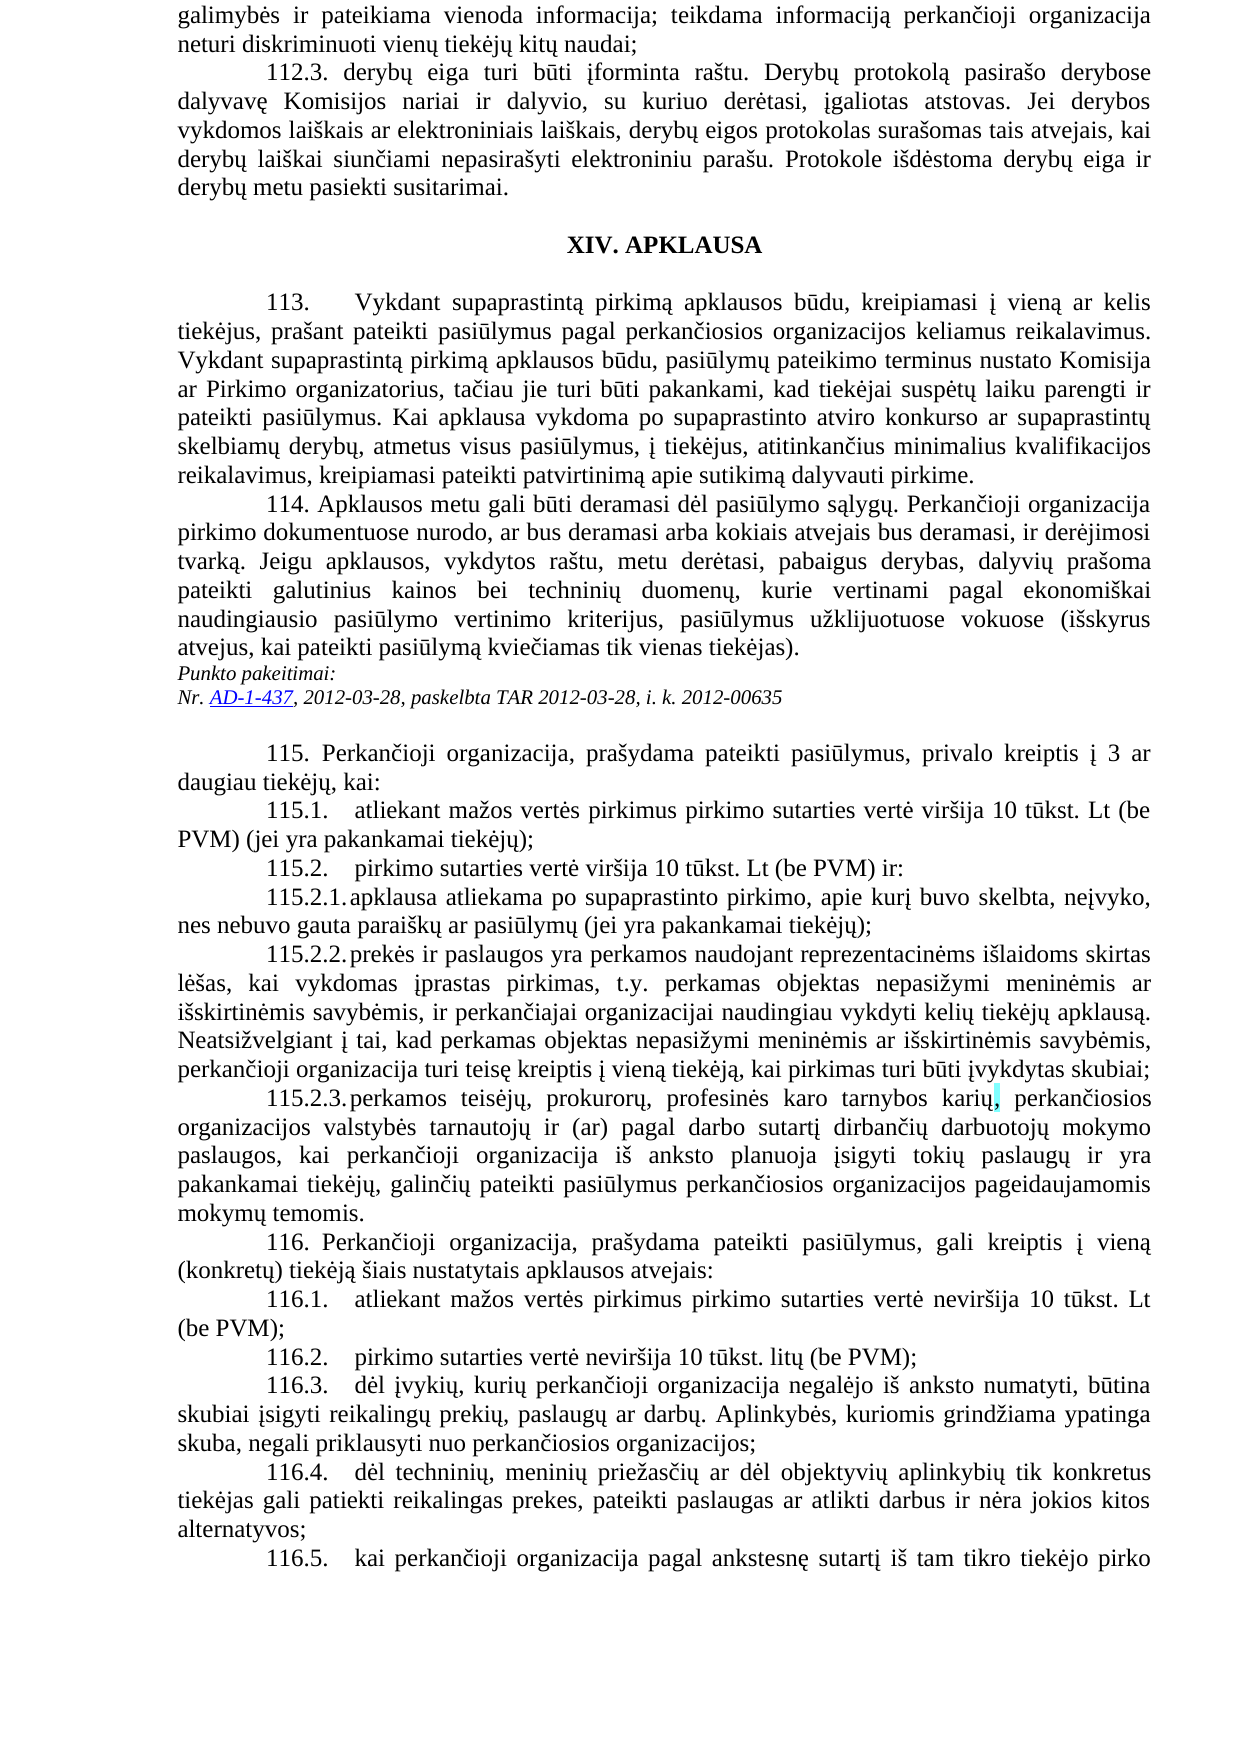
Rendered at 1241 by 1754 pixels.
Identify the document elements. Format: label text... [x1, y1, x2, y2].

text 115.1. atliekant mažos vertės pirkimus pirkimo sutarties vertė viršija 10 tūkst. Lt (be PVM) (jei yra pakankamai tiekėjų); [177, 796, 1152, 853]
text 116.2. pirkimo sutarties vertė neviršija 10 tūkst. litų (be PVM); [177, 1342, 1152, 1371]
text Nr. AD-1-437, 2012-03-28, paskelbta TAR 2012-03-28, i. k. 2012-00635 [177, 685, 1152, 709]
text 115.2.1. apklausa atliekama po supaprastinto pirkimo, apie kurį buvo skelbta, neįvyko, nes nebuvo gauta paraiškų ar pasiūlymų (jei yra pakankamai tiekėjų); [177, 882, 1152, 939]
text 116.3. dėl įvykių, kurių perkančioji organizacija negalėjo iš anksto numatyti, būtina skubiai įsigyti reikalingų prekių, paslaugų ar darbų. Aplinkybės, kuriomis grindžiama ypatinga skuba, negali priklausyti nuo perkančiosios organizacijos; [177, 1371, 1152, 1457]
text 116.1. atliekant mažos vertės pirkimus pirkimo sutarties vertė neviršija 10 tūkst. Lt (be PVM); [177, 1284, 1152, 1342]
text 114. Apklausos metu gali būti deramasi dėl pasiūlymo sąlygų. Perkančioji organizacija pirkimo dokumentuose nurodo, ar bus deramasi arba kokiais atvejais bus deramasi, ir derėjimosi tvarką. Jeigu apklausos, vykdytos raštu, metu derėtasi, pabaigus derybas, dalyvių prašoma pateikti galutinius kainos bei techninių duomenų, kurie vertinami pagal ekonomiškai naudingiausio pasiūlymo vertinimo kriterijus, pasiūlymus užklijuotuose vokuose (išskyrus atvejus, kai pateikti pasiūlymą kviečiamas tik vienas tiekėjas). [177, 489, 1152, 661]
text 115.2.3. perkamos teisėjų, prokurorų, profesinės karo tarnybos karių, perkančiosios organizacijos valstybės tarnautojų ir (ar) pagal darbo sutartį dirbančių darbuotojų mokymo paslaugos, kai perkančioji organizacija iš anksto planuoja įsigyti tokių paslaugų ir yra pakankamai tiekėjų, galinčių pateikti pasiūlymus perkančiosios organizacijos pageidaujamomis mokymų temomis. [177, 1083, 1152, 1227]
text galimybės ir pateikiama vienoda informacija; teikdama informaciją perkančioji organizacija neturi diskriminuoti vienų tiekėjų kitų naudai; [177, 0, 1152, 57]
text 113. Vykdant supaprastintą pirkimą apklausos būdu, kreipiamasi į vieną ar kelis tiekėjus, prašant pateikti pasiūlymus pagal perkančiosios organizacijos keliamus reikalavimus. Vykdant supaprastintą pirkimą apklausos būdu, pasiūlymų pateikimo terminus nustato Komisija ar Pirkimo organizatorius, tačiau jie turi būti pakankami, kad tiekėjai suspėtų laiku parengti ir pateikti pasiūlymus. Kai apklausa vykdoma po supaprastinto atviro konkurso ar supaprastintų skelbiamų derybų, atmetus visus pasiūlymus, į tiekėjus, atitinkančius minimalius kvalifikacijos reikalavimus, kreipiamasi pateikti patvirtinimą apie sutikimą dalyvauti pirkime. [177, 287, 1152, 489]
text 115.2. pirkimo sutarties vertė viršija 10 tūkst. Lt (be PVM) ir: [177, 853, 1152, 882]
text 116.5. kai perkančioji organizacija pagal ankstesnę sutartį iš tam tikro tiekėjo pirko [177, 1543, 1152, 1572]
text 116.4. dėl techninių, meninių priežasčių ar dėl objektyvių aplinkybių tik konkretus tiekėjas gali patiekti reikalingas prekes, pateikti paslaugas ar atlikti darbus ir nėra jokios kitos alternatyvos; [177, 1457, 1152, 1543]
text 115.2.2. prekės ir paslaugos yra perkamos naudojant reprezentacinėms išlaidoms skirtas lėšas, kai vykdomas įprastas pirkimas, t.y. perkamas objektas nepasižymi meninėmis ar išskirtinėmis savybėmis, ir perkančiajai organizacijai naudingiau vykdyti kelių tiekėjų apklausą. Neatsižvelgiant į tai, kad perkamas objektas nepasižymi meninėmis ar išskirtinėmis savybėmis, perkančioji organizacija turi teisę kreiptis į vieną tiekėją, kai pirkimas turi būti įvykdytas skubiai; [177, 939, 1152, 1083]
text 116. Perkančioji organizacija, prašydama pateikti pasiūlymus, gali kreiptis į vieną (konkretų) tiekėją šiais nustatytais apklausos atvejais: [177, 1227, 1152, 1284]
text 115. Perkančioji organizacija, prašydama pateikti pasiūlymus, privalo kreiptis į 3 ar daugiau tiekėjų, kai: [177, 738, 1152, 796]
text Punkto pakeitimai: [177, 661, 1152, 685]
text XIV. APKLAUSA [177, 230, 1152, 259]
text 112.3. derybų eiga turi būti įforminta raštu. Derybų protokolą pasirašo derybose dalyvavę Komisijos nariai ir dalyvio, su kuriuo derėtasi, įgaliotas atstovas. Jei derybos vykdomos laiškais ar elektroniniais laiškais, derybų eigos protokolas surašomas tais atvejais, kai derybų laiškai siunčiami nepasirašyti elektroniniu parašu. Protokole išdėstoma derybų eiga ir derybų metu pasiekti susitarimai. [177, 57, 1152, 201]
